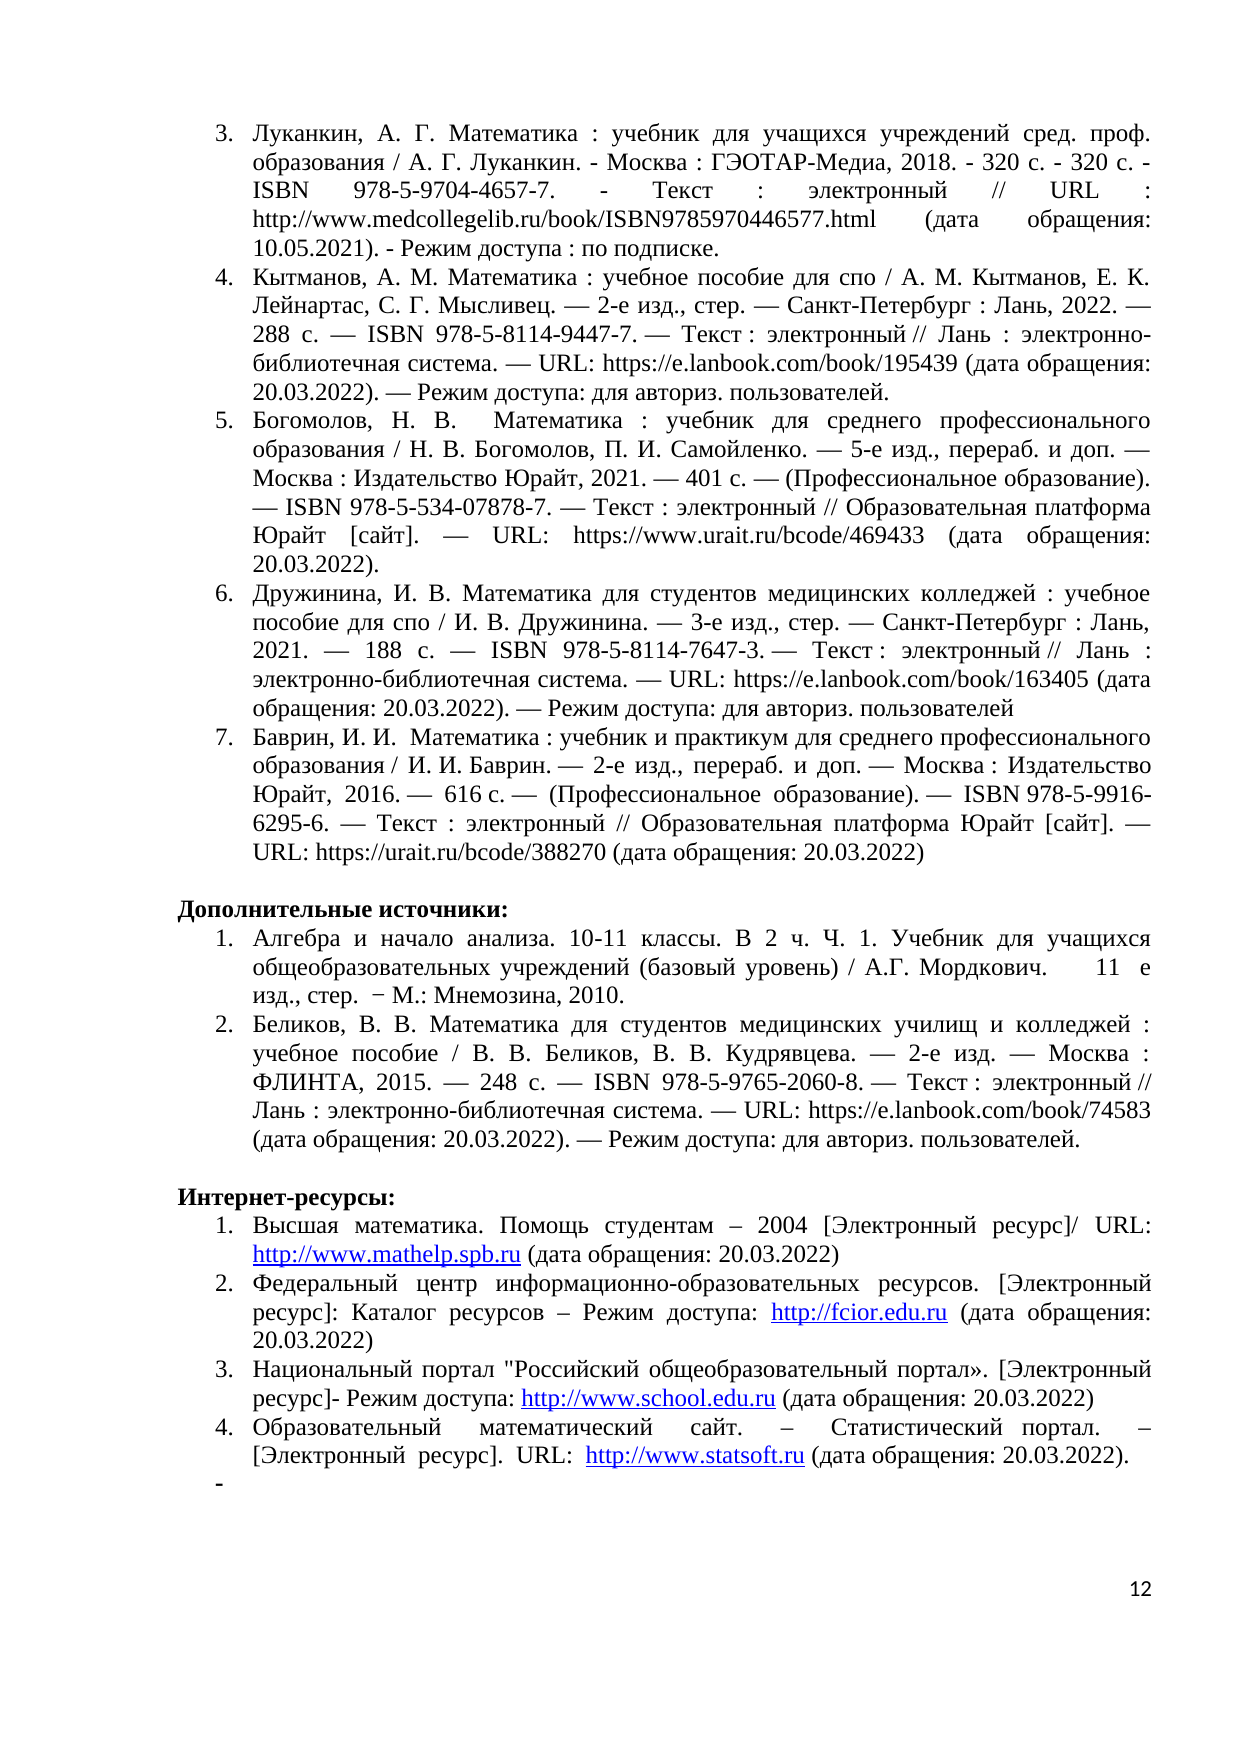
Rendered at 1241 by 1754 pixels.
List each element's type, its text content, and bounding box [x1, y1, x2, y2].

text Интернет-ресурсы: [177, 1182, 1152, 1211]
list Кытманов, А. М. Математика : учебное пособие для спо / А. М. Кытманов, Е. К. Лейнартас, С. Г. Мысливец. — 2-е изд., стер. — Санкт-Петербург : Лань, 2022. — 288 с. — ISBN 978-5-8114-9447-7. — Текст : электронный // Лань : электронно-библиотечная система. — URL: https://e.lanbook.com/book/195439 (дата обращения: 20.03.2022). — Режим доступа: для авториз. пользователей. [215, 262, 1152, 406]
list Дружинина, И. В. Математика для студентов медицинских колледжей : учебное пособие для спо / И. В. Дружинина. — 3-е изд., стер. — Санкт-Петербург : Лань, 2021. — 188 с. — ISBN 978-5-8114-7647-3. — Текст : электронный // Лань : электронно-библиотечная система. — URL: https://e.lanbook.com/book/163405 (дата обращения: 20.03.2022). — Режим доступа: для авториз. пользователей [215, 578, 1152, 722]
list Высшая математика. Помощь студентам – 2004 [Электронный ресурс]/ URL: http://www.mathelp.spb.ru (дата обращения: 20.03.2022) [215, 1211, 1152, 1268]
text Дополнительные источники: [177, 894, 1152, 923]
list Богомолов, Н. В. Математика : учебник для среднего профессионального образования / Н. В. Богомолов, П. И. Самойленко. — 5-е изд., перераб. и доп. — Москва : Издательство Юрайт, 2021. — 401 с. — (Профессиональное образование). — ISBN 978-5-534-07878-7. — Текст : электронный // Образовательная платформа Юрайт [сайт]. — URL: https://www.urait.ru/bcode/469433 (дата обращения: 20.03.2022). [215, 406, 1152, 578]
list Баврин, И. И. Математика : учебник и практикум для среднего профессионального образования / И. И. Баврин. — 2-е изд., перераб. и доп. — Москва : Издательство Юрайт, 2016. — 616 с. — (Профессиональное образование). — ISBN 978-5-9916-6295-6. — Текст : электронный // Образовательная платформа Юрайт [сайт]. — URL: https://urait.ru/bcode/388270 (дата обращения: 20.03.2022) [215, 722, 1152, 866]
list Луканкин, А. Г. Математика : учебник для учащихся учреждений сред. проф. образования / А. Г. Луканкин. - Москва : ГЭОТАР-Медиа, 2018. - 320 с. - 320 с. - ISBN 978-5-9704-4657-7. - Текст : электронный // URL : http://www.medcollegelib.ru/book/ISBN9785970446577.html (дата обращения: 10.05.2021). - Режим доступа : по подписке. [215, 118, 1152, 262]
list Алгебра и начало анализа. 10-11 классы. В 2 ч. Ч. 1. Учебник для учащихся общеобразовательных учреждений (базовый уровень) / А.Г. Мордкович.  11е изд., стер. − М.: Мнемозина, 2010. [215, 923, 1152, 1009]
list Федеральный центр информационно-образовательных ресурсов. [Электронный ресурс]: Каталог ресурсов – Режим доступа: http://fcior.edu.ru (дата обращения: 20.03.2022) [215, 1268, 1152, 1354]
list Национальный портал "Российский общеобразовательный портал». [Электронный ресурс]- Режим доступа: http://www.school.edu.ru (дата обращения: 20.03.2022) [215, 1354, 1152, 1412]
list Беликов, В. В. Математика для студентов медицинских училищ и колледжей : учебное пособие / В. В. Беликов, В. В. Кудрявцева. — 2-е изд. — Москва : ФЛИНТА, 2015. — 248 с. — ISBN 978-5-9765-2060-8. — Текст : электронный // Лань : электронно-библиотечная система. — URL: https://e.lanbook.com/book/74583 (дата обращения: 20.03.2022). — Режим доступа: для авториз. пользователей. [215, 1009, 1152, 1153]
list Образовательный математический сайт. – Статистический портал. – [Электронный ресурс]. URL: http://www.statsoft.ru (дата обращения: 20.03.2022). [215, 1412, 1152, 1469]
